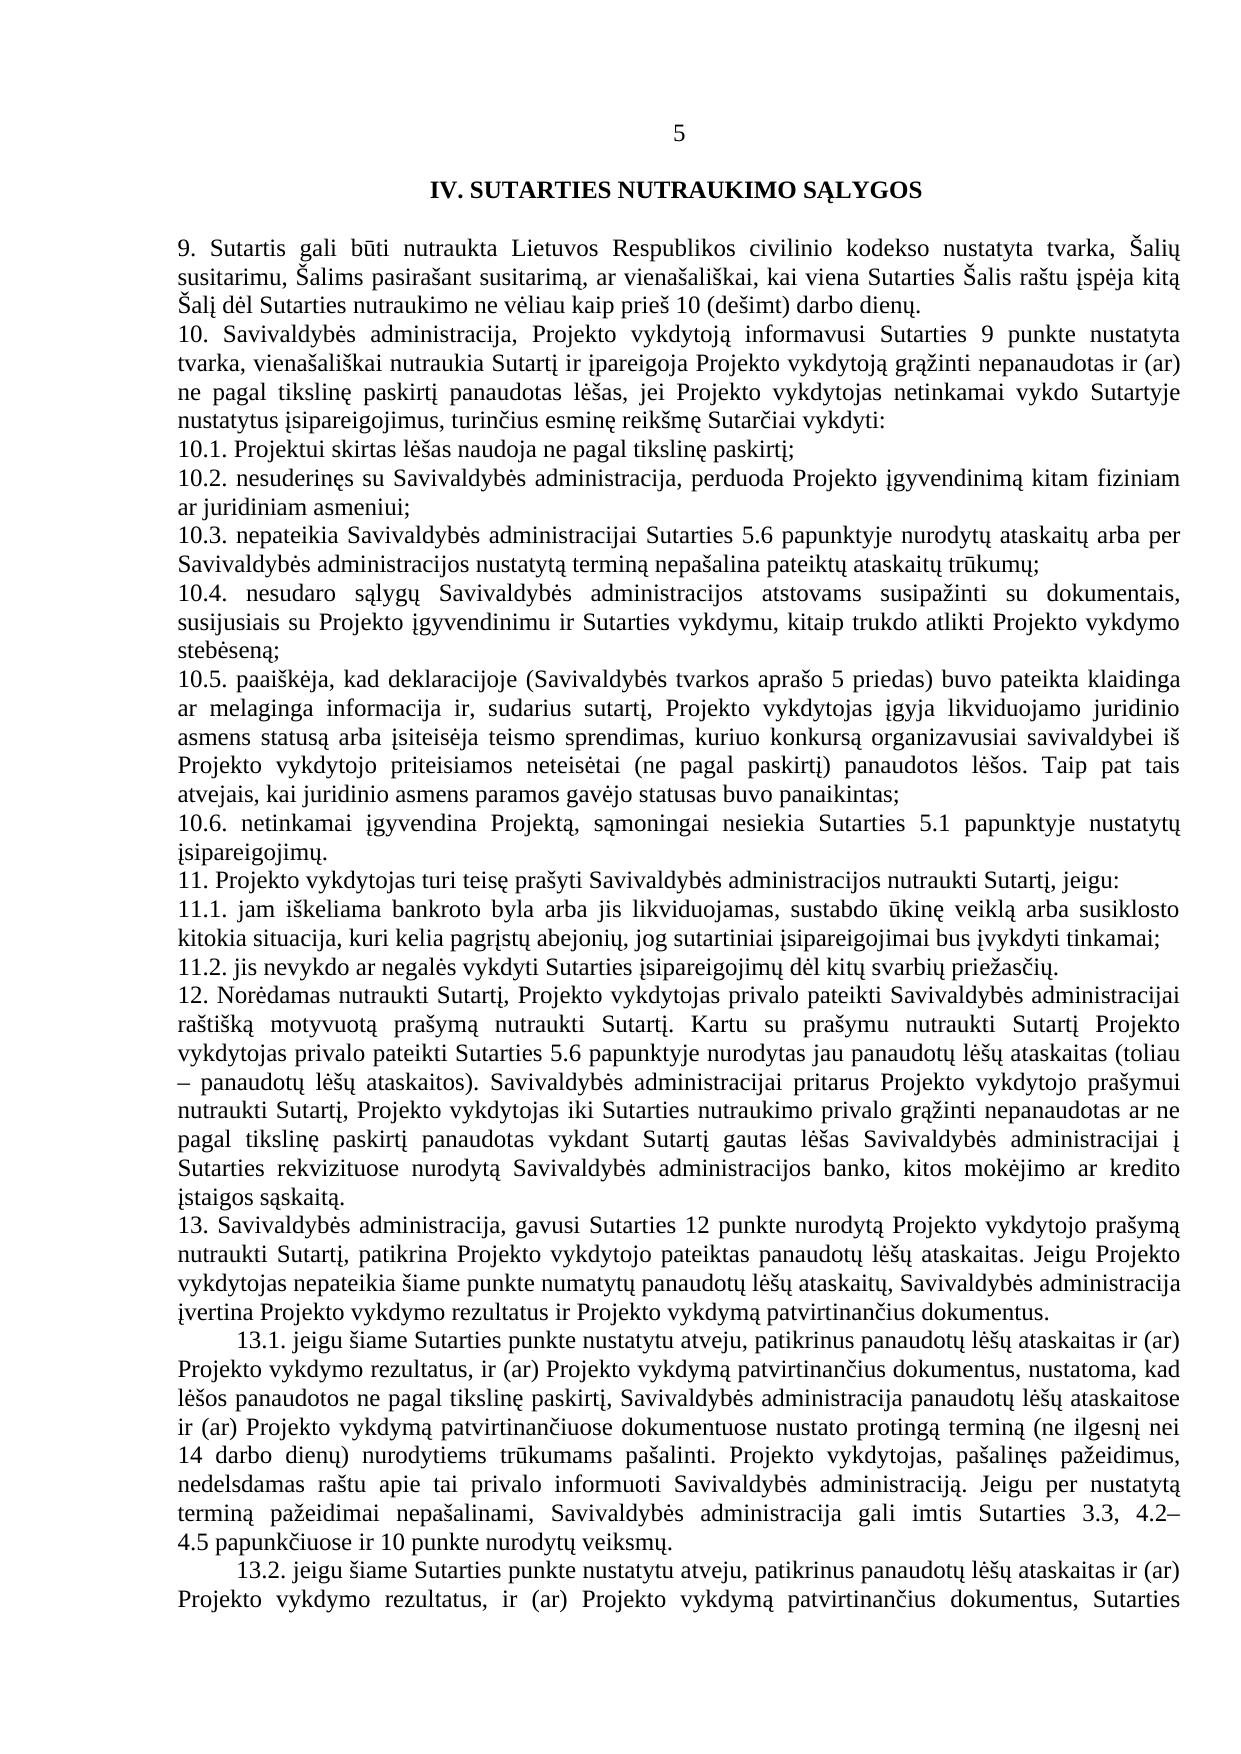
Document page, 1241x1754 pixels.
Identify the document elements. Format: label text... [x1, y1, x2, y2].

text IV. SUTARTIES NUTRAUKIMO SĄLYGOS [177, 176, 1181, 204]
text 10.3. nepateikia Savivaldybės administracijai Sutarties 5.6 papunktyje nurodytų ataskaitų arba per Savivaldybės administracijos nustatytą terminą nepašalina pateiktų ataskaitų trūkumų; [177, 521, 1181, 578]
text 11.2. jis nevykdo ar negalės vykdyti Sutarties įsipareigojimų dėl kitų svarbių priežasčių. [177, 952, 1181, 981]
text 13. Savivaldybės administracija, gavusi Sutarties 12 punkte nurodytą Projekto vykdytojo prašymą nutraukti Sutartį, patikrina Projekto vykdytojo pateiktas panaudotų lėšų ataskaitas. Jeigu Projekto vykdytojas nepateikia šiame punkte numatytų panaudotų lėšų ataskaitų, Savivaldybės administracija įvertina Projekto vykdymo rezultatus ir Projekto vykdymą patvirtinančius dokumentus. [177, 1211, 1181, 1326]
text 10.2. nesuderinęs su Savivaldybės administracija, perduoda Projekto įgyvendinimą kitam fiziniam ar juridiniam asmeniui; [177, 463, 1181, 521]
text 11.1. jam iškeliama bankroto byla arba jis likviduojamas, sustabdo ūkinę veiklą arba susiklosto kitokia situacija, kuri kelia pagrįstų abejonių, jog sutartiniai įsipareigojimai bus įvykdyti tinkamai; [177, 894, 1181, 952]
text 13.1. jeigu šiame Sutarties punkte nustatytu atveju, patikrinus panaudotų lėšų ataskaitas ir (ar) Projekto vykdymo rezultatus, ir (ar) Projekto vykdymą patvirtinančius dokumentus, nustatoma, kad lėšos panaudotos ne pagal tikslinę paskirtį, Savivaldybės administracija panaudotų lėšų ataskaitose ir (ar) Projekto vykdymą patvirtinančiuose dokumentuose nustato protingą terminą (ne ilgesnį nei 14 darbo dienų) nurodytiems trūkumams pašalinti. Projekto vykdytojas, pašalinęs pažeidimus, nedelsdamas raštu apie tai privalo informuoti Savivaldybės administraciją. Jeigu per nustatytą terminą pažeidimai nepašalinami, Savivaldybės administracija gali imtis Sutarties 3.3, 4.2–4.5 papunkčiuose ir 10 punkte nurodytų veiksmų. [177, 1326, 1181, 1556]
text 9. Sutartis gali būti nutraukta Lietuvos Respublikos civilinio kodekso nustatyta tvarka, Šalių susitarimu, Šalims pasirašant susitarimą, ar vienašališkai, kai viena Sutarties Šalis raštu įspėja kitą Šalį dėl Sutarties nutraukimo ne vėliau kaip prieš 10 (dešimt) darbo dienų. [177, 233, 1181, 319]
text 10.5. paaiškėja, kad deklaracijoje (Savivaldybės tvarkos aprašo 5 priedas) buvo pateikta klaidinga ar melaginga informacija ir, sudarius sutartį, Projekto vykdytojas įgyja likviduojamo juridinio asmens statusą arba įsiteisėja teismo sprendimas, kuriuo konkursą organizavusiai savivaldybei iš Projekto vykdytojo priteisiamos neteisėtai (ne pagal paskirtį) panaudotos lėšos. Taip pat tais atvejais, kai juridinio asmens paramos gavėjo statusas buvo panaikintas; [177, 664, 1181, 808]
text 10.1. Projektui skirtas lėšas naudoja ne pagal tikslinę paskirtį; [177, 434, 1181, 463]
text 12. Norėdamas nutraukti Sutartį, Projekto vykdytojas privalo pateikti Savivaldybės administracijai raštišką motyvuotą prašymą nutraukti Sutartį. Kartu su prašymu nutraukti Sutartį Projekto vykdytojas privalo pateikti Sutarties 5.6 papunktyje nurodytas jau panaudotų lėšų ataskaitas (toliau – panaudotų lėšų ataskaitos). Savivaldybės administracijai pritarus Projekto vykdytojo prašymui nutraukti Sutartį, Projekto vykdytojas iki Sutarties nutraukimo privalo grąžinti nepanaudotas ar ne pagal tikslinę paskirtį panaudotas vykdant Sutartį gautas lėšas Savivaldybės administracijai į Sutarties rekvizituose nurodytą Savivaldybės administracijos banko, kitos mokėjimo ar kredito įstaigos sąskaitą. [177, 981, 1181, 1211]
text 10. Savivaldybės administracija, Projekto vykdytoją informavusi Sutarties 9 punkte nustatyta tvarka, vienašališkai nutraukia Sutartį ir įpareigoja Projekto vykdytoją grąžinti nepanaudotas ir (ar) ne pagal tikslinę paskirtį panaudotas lėšas, jei Projekto vykdytojas netinkamai vykdo Sutartyje nustatytus įsipareigojimus, turinčius esminę reikšmę Sutarčiai vykdyti: [177, 319, 1181, 434]
text 13.2. jeigu šiame Sutarties punkte nustatytu atveju, patikrinus panaudotų lėšų ataskaitas ir (ar) Projekto vykdymo rezultatus, ir (ar) Projekto vykdymą patvirtinančius dokumentus, Sutarties [177, 1556, 1181, 1613]
text 11. Projekto vykdytojas turi teisę prašyti Savivaldybės administracijos nutraukti Sutartį, jeigu: [177, 866, 1181, 894]
text 10.6. netinkamai įgyvendina Projektą, sąmoningai nesiekia Sutarties 5.1 papunktyje nustatytų įsipareigojimų. [177, 808, 1181, 866]
text 10.4. nesudaro sąlygų Savivaldybės administracijos atstovams susipažinti su dokumentais, susijusiais su Projekto įgyvendinimu ir Sutarties vykdymu, kitaip trukdo atlikti Projekto vykdymo stebėseną; [177, 578, 1181, 664]
